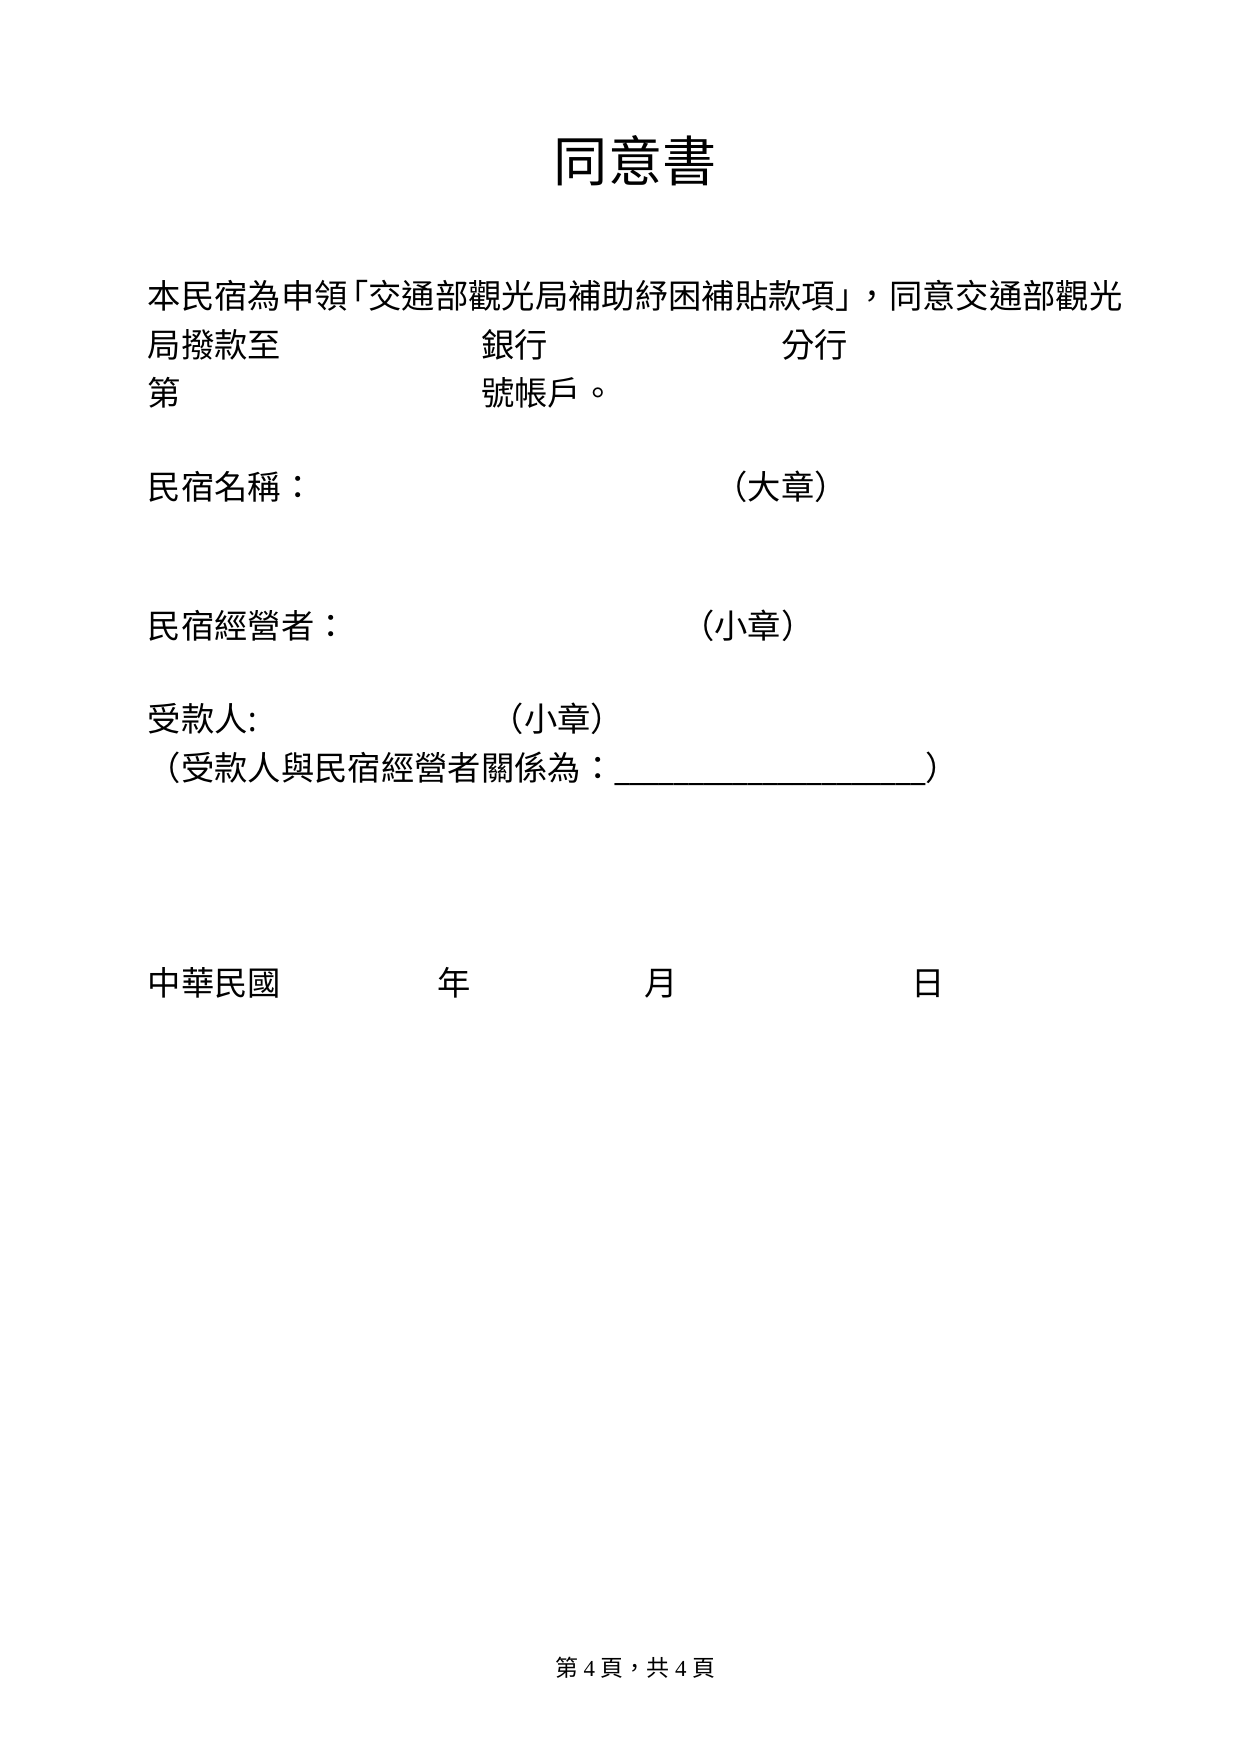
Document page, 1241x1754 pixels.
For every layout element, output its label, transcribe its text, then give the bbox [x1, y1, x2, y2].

text 本民宿為申領「交通部觀光局補助紓困補貼款項」，同意交通部觀光局撥款至 銀行 分行 [148, 270, 1122, 367]
text 中華民國 年 月 日 [148, 957, 1122, 1005]
text 民宿經營者： （小章） [148, 599, 1122, 648]
text 民宿名稱： （大章） [148, 460, 1122, 509]
text 同意書 [148, 118, 1122, 197]
text （受款人與民宿經營者關係為：_____________________） [148, 742, 1122, 821]
text 第 號帳戶。 [148, 367, 1122, 415]
text 受款人: （小章） [148, 693, 1122, 742]
